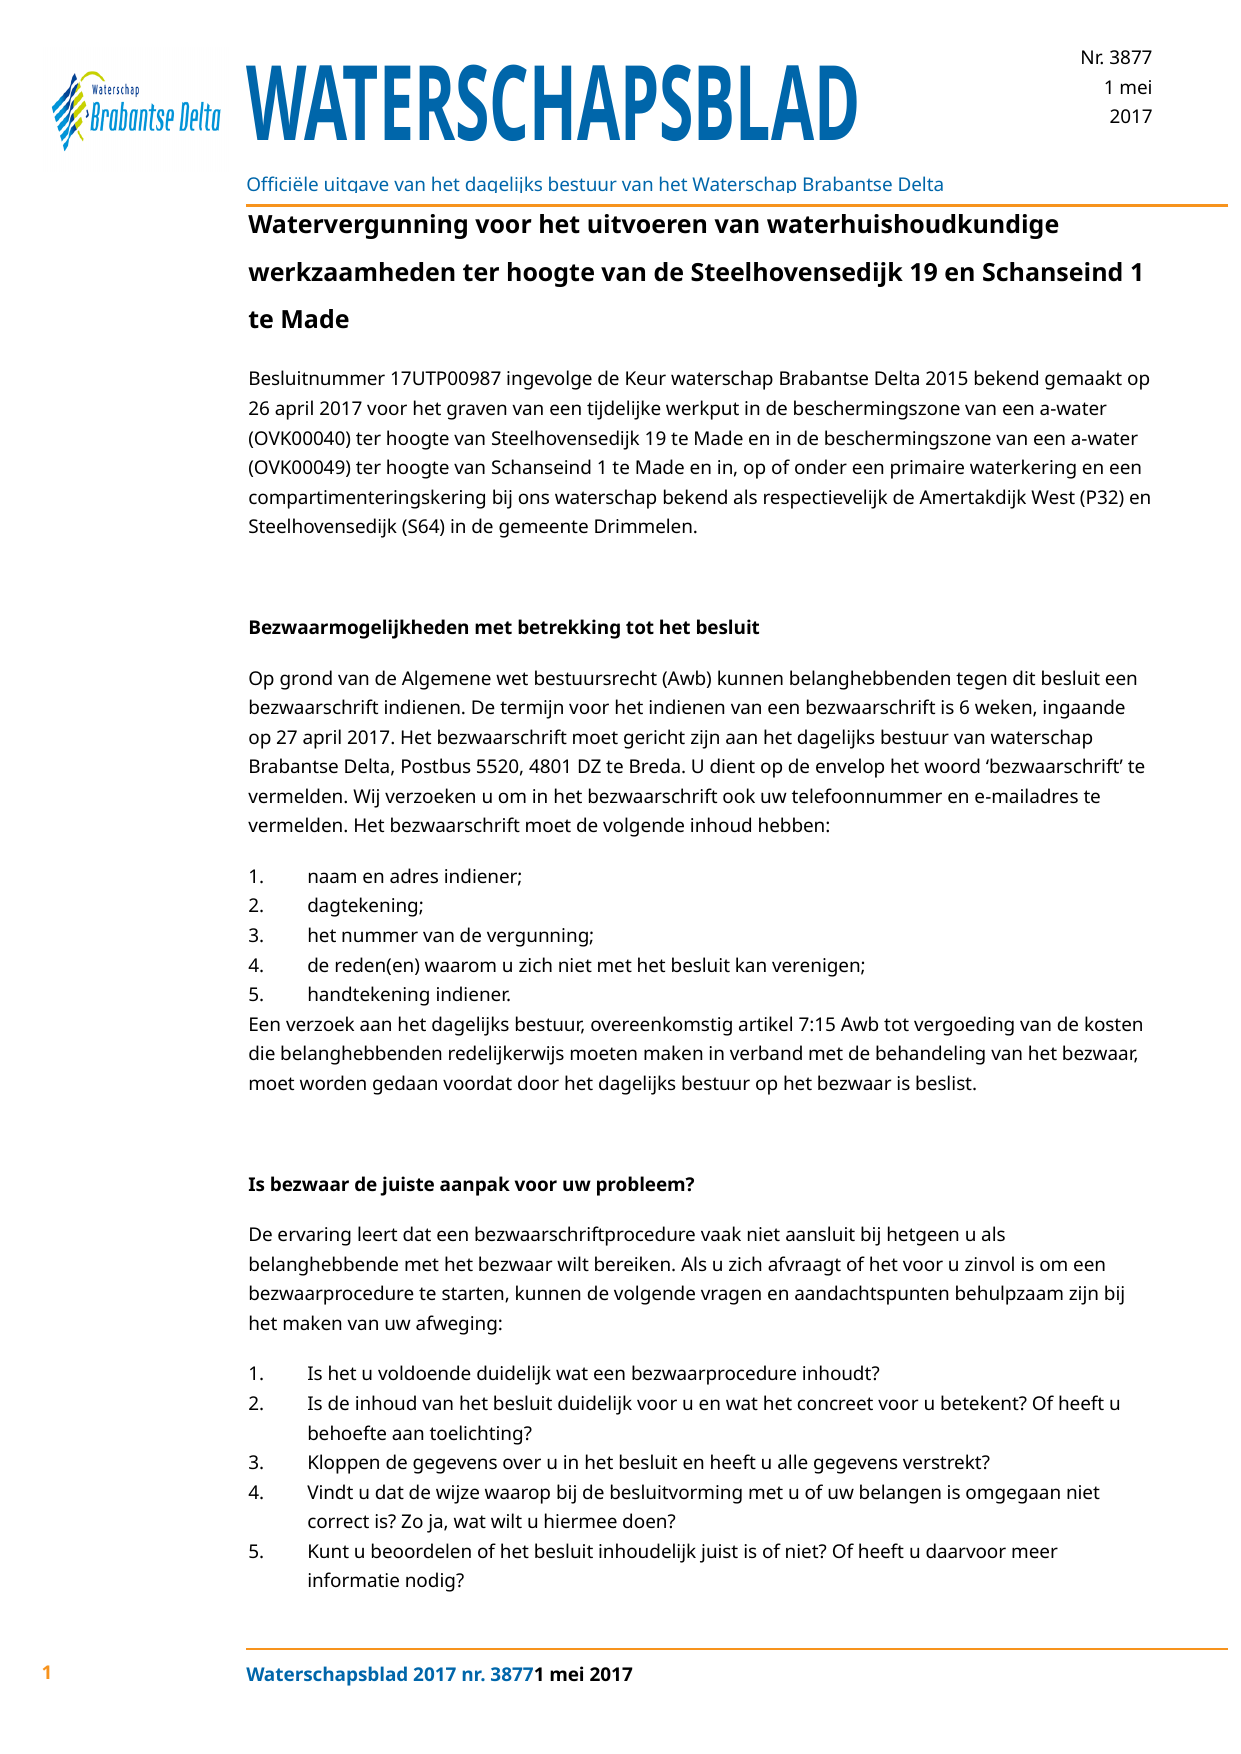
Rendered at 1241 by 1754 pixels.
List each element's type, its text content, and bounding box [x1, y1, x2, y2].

text Een verzoek aan het dagelijks bestuur, overeenkomstig artikel 7:15 Awb tot vergoeding van de kosten die belanghebbenden redelijkerwijs moeten maken in verband met de behandeling van het bezwaar, moet worden gedaan voordat door het dagelijks bestuur op het bezwaar is beslist. [248, 1011, 1152, 1096]
text Besluitnummer 17UTP00987 ingevolge de Keur waterschap Brabantse Delta 2015 bekend gemaakt op 26 april 2017 voor het graven van een tijdelijke werkput in de beschermingszone van een a-water (OVK00040) ter hoogte van Steelhovensedijk 19 te Made en in de beschermingszone van een a-water (OVK00049) ter hoogte van Schanseind 1 te Made en in, op of onder een primaire waterkering en een compartimenteringskering bij ons waterschap bekend als respectievelijk de Amertakdijk West (P32) en Steelhovensedijk (S64) in de gemeente Drimmelen. [248, 366, 1152, 539]
list Kloppen de gegevens over u in het besluit en heeft u alle gegevens verstrekt? [248, 1449, 1152, 1475]
text Is bezwaar de juiste aanpak voor uw probleem? [248, 1171, 1152, 1197]
list handtekening indiener. [248, 981, 1152, 1007]
text De ervaring leert dat een bezwaarschriftprocedure vaak niet aansluit bij hetgeen u als belanghebbende met het bezwaar wilt bereiken. Als u zich afvraagt of het voor u zinvol is om een bezwaarprocedure te starten, kunnen de volgende vragen en aandachtspunten behulpzaam zijn bij het maken van uw afweging: [248, 1221, 1152, 1336]
list naam en adres indiener; [248, 863, 1152, 889]
list de reden(en) waarom u zich niet met het besluit kan verenigen; [248, 952, 1152, 977]
text Bezwaarmogelijkheden met betrekking tot het besluit [248, 614, 1152, 640]
list Is de inhoud van het besluit duidelijk voor u en wat het concreet voor u betekent? Of heeft u behoefte aan toelichting? [248, 1390, 1152, 1445]
list dagtekening; [248, 893, 1152, 918]
list Vindt u dat de wijze waarop bij de besluitvorming met u of uw belangen is omgegaan niet correct is? Zo ja, wat wilt u hiermee doen? [248, 1479, 1152, 1534]
picture [41, 47, 231, 172]
text Op grond van de Algemene wet bestuursrecht (Awb) kunnen belanghebbenden tegen dit besluit een bezwaarschrift indienen. De termijn voor het indienen van een bezwaarschrift is 6 weken, ingaande op 27 april 2017. Het bezwaarschrift moet gericht zijn aan het dagelijks bestuur van waterschap Brabantse Delta, Postbus 5520, 4801 DZ te Breda. U dient op de envelop het woord ‘bezwaarschrift’ te vermelden. Wij verzoeken u om in het bezwaarschrift ook uw telefoonnummer en e‑mailadres te vermelden. Het bezwaarschrift moet de volgende inhoud hebben: [248, 665, 1152, 838]
list Kunt u beoordelen of het besluit inhoudelijk juist is of niet? Of heeft u daarvoor meer informatie nodig? [248, 1538, 1152, 1593]
list Is het u voldoende duidelijk wat een bezwaarprocedure inhoudt? [248, 1361, 1152, 1386]
list het nummer van de vergunning; [248, 922, 1152, 948]
text Watervergunning voor het uitvoeren van waterhuishoudkundige werkzaamheden ter hoogte van de Steelhovensedijk 19 en Schanseind 1 te Made [248, 207, 1152, 336]
